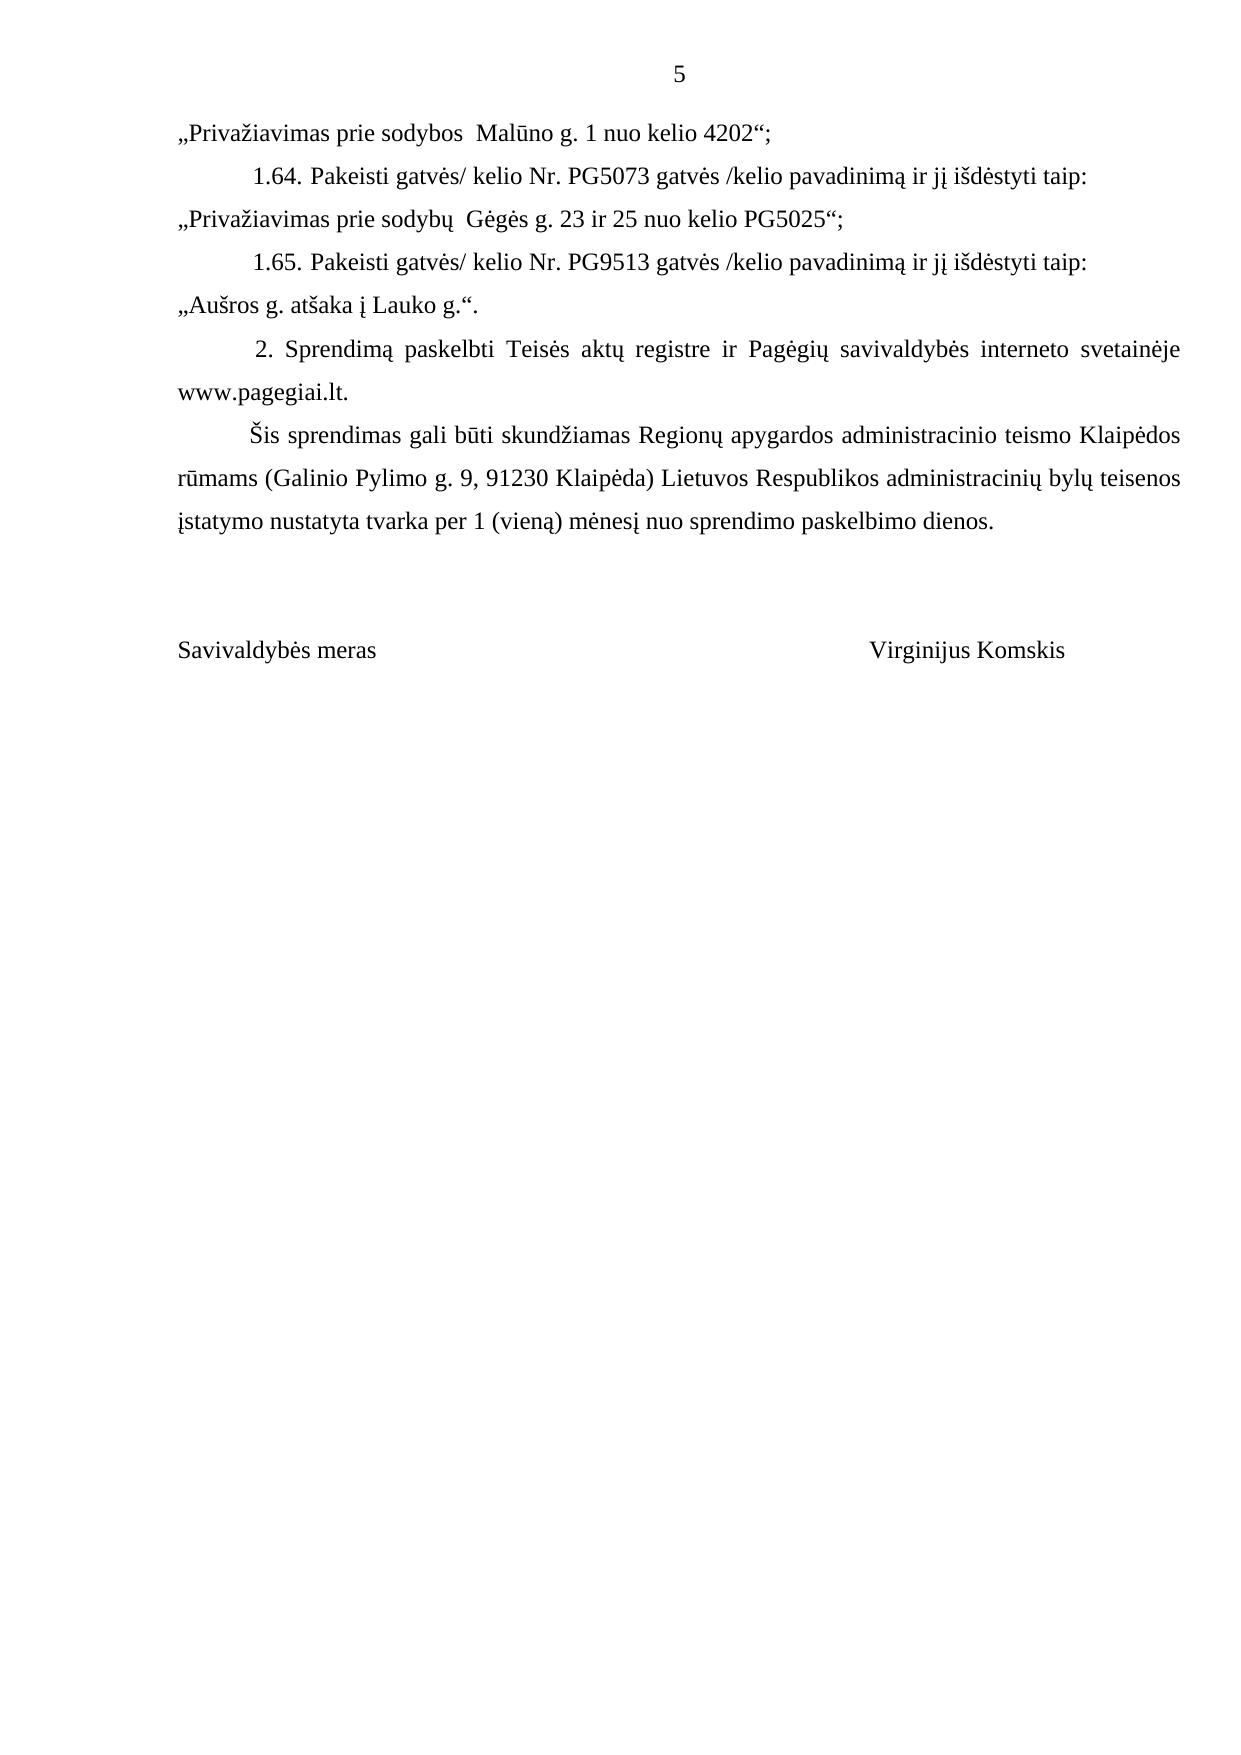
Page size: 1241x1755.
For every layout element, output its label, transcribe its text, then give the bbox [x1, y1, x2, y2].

text „Privažiavimas prie sodybos Malūno g. 1 nuo kelio 4202“; [177, 118, 1181, 147]
text Šis sprendimas gali būti skundžiamas Regionų apygardos administracinio teismo Klaipėdos rūmams (Galinio Pylimo g. 9, 91230 Klaipėda) Lietuvos Respublikos administracinių bylų teisenos įstatymo nustatyta tvarka per 1 (vieną) mėnesį nuo sprendimo paskelbimo dienos. [177, 420, 1181, 535]
text „Aušros g. atšaka į Lauko g.“. [177, 291, 1181, 319]
text 1.64. Pakeisti gatvės/ kelio Nr. PG5073 gatvės /kelio pavadinimą ir jį išdėstyti taip: [252, 161, 1181, 190]
text 2. Sprendimą paskelbti Teisės aktų registre ir Pagėgių savivaldybės interneto svetainėje www.pagegiai.lt. [177, 334, 1181, 406]
text „Privažiavimas prie sodybų Gėgės g. 23 ir 25 nuo kelio PG5025“; [177, 204, 1181, 233]
text 1.65. Pakeisti gatvės/ kelio Nr. PG9513 gatvės /kelio pavadinimą ir jį išdėstyti taip: [252, 247, 1181, 276]
text Savivaldybės meras Virginijus Komskis [177, 636, 1181, 664]
